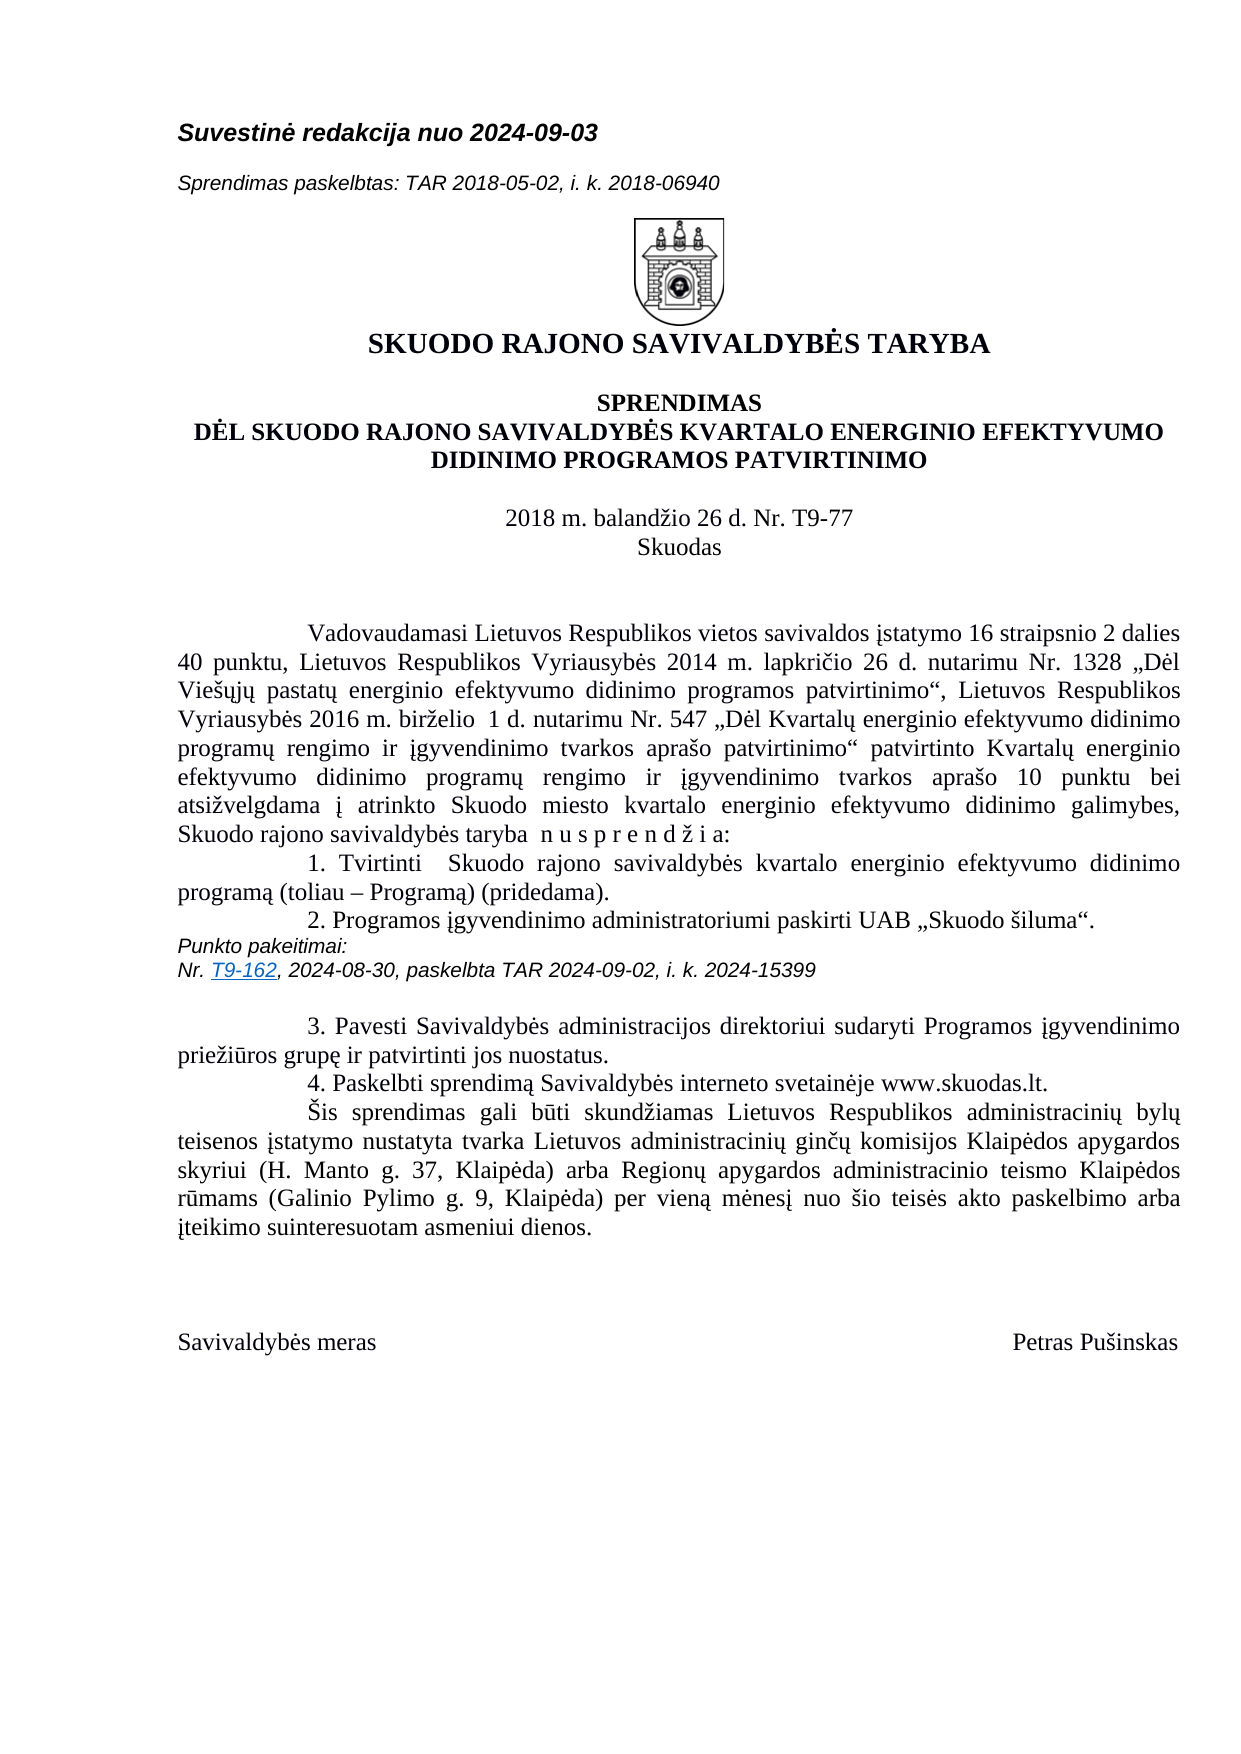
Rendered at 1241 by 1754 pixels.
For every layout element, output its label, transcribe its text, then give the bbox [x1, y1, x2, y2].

text 1. Tvirtinti Skuodo rajono savivaldybės kvartalo energinio efektyvumo didinimo programą (toliau – Programą) (pridedama). [177, 848, 1181, 906]
text Nr. T9-162, 2024-08-30, paskelbta TAR 2024-09-02, i. k. 2024-15399 [177, 958, 1181, 982]
text 3. Pavesti Savivaldybės administracijos direktoriui sudaryti Programos įgyvendinimo priežiūros grupę ir patvirtinti jos nuostatus. [177, 1011, 1181, 1068]
text Savivaldybės meras Petras Pušinskas [177, 1327, 1181, 1356]
text Sprendimas paskelbtas: TAR 2018-05-02, i. k. 2018-06940 [177, 171, 1181, 195]
text 2. Programos įgyvendinimo administratoriumi paskirti UAB „Skuodo šiluma“. [177, 906, 1181, 934]
text SKUODO RAJONO SAVIVALDYBĖS TARYBA [177, 326, 1181, 359]
text Punkto pakeitimai: [177, 934, 1181, 958]
text DĖL SKUODO RAJONO SAVIVALDYBĖS KVARTALO ENERGINIO EFEKTYVUMO DIDINIMO PROGRAMOS PATVIRTINIMO [177, 417, 1181, 474]
text SPRENDIMAS [177, 388, 1181, 417]
text Skuodas [177, 532, 1181, 561]
text Suvestinė redakcija nuo 2024-09-03 [177, 118, 1181, 147]
text 2018 m. balandžio 26 d. Nr. T9-77 [177, 503, 1181, 532]
text Šis sprendimas gali būti skundžiamas Lietuvos Respublikos administracinių bylų teisenos įstatymo nustatyta tvarka Lietuvos administracinių ginčų komisijos Klaipėdos apygardos skyriui (H. Manto g. 37, Klaipėda) arba Regionų apygardos administracinio teismo Klaipėdos rūmams (Galinio Pylimo g. 9, Klaipėda) per vieną mėnesį nuo šio teisės akto paskelbimo arba įteikimo suinteresuotam asmeniui dienos. [177, 1097, 1181, 1241]
text 4. Paskelbti sprendimą Savivaldybės interneto svetainėje www.skuodas.lt. [177, 1068, 1181, 1097]
text Vadovaudamasi Lietuvos Respublikos vietos savivaldos įstatymo 16 straipsnio 2 dalies 40 punktu, Lietuvos Respublikos Vyriausybės 2014 m. lapkričio 26 d. nutarimu Nr. 1328 „Dėl Viešųjų pastatų energinio efektyvumo didinimo programos patvirtinimo“, Lietuvos Respublikos Vyriausybės 2016 m. birželio 1 d. nutarimu Nr. 547 „Dėl Kvartalų energinio efektyvumo didinimo programų rengimo ir įgyvendinimo tvarkos aprašo patvirtinimo“ patvirtinto Kvartalų energinio efektyvumo didinimo programų rengimo ir įgyvendinimo tvarkos aprašo 10 punktu bei atsižvelgdama į atrinkto Skuodo miesto kvartalo energinio efektyvumo didinimo galimybes, Skuodo rajono savivaldybės taryba n u s p r e n d ž i a: [177, 618, 1181, 848]
